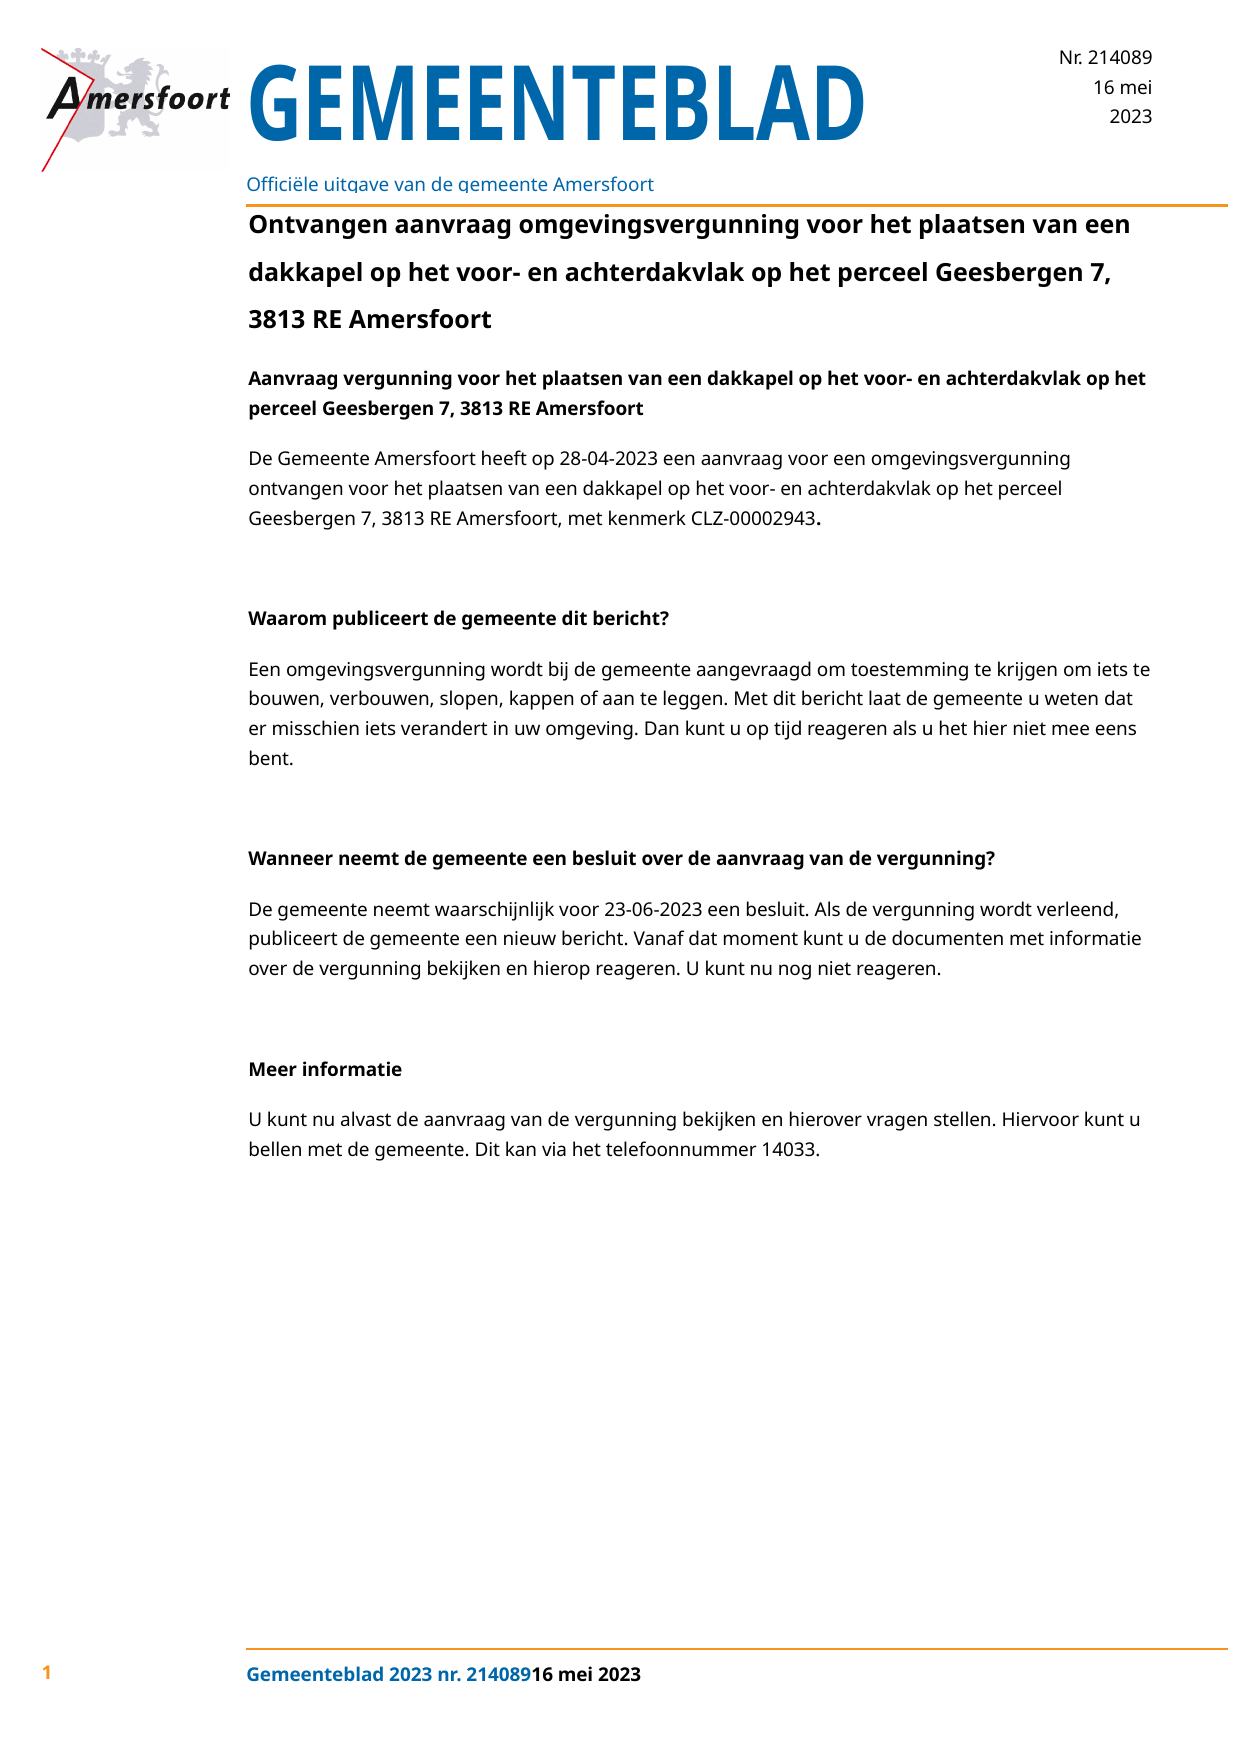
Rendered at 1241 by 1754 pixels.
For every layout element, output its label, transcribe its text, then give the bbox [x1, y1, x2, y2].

text Ontvangen aanvraag omgevingsvergunning voor het plaatsen van een dakkapel op het voor- en achterdakvlak op het perceel Geesbergen 7, 3813 RE Amersfoort [248, 207, 1152, 336]
text Een omgevingsvergunning wordt bij de gemeente aangevraagd om toestemming te krijgen om iets te bouwen, verbouwen, slopen, kappen of aan te leggen. Met dit bericht laat de gemeente u weten dat er misschien iets verandert in uw omgeving. Dan kunt u op tijd reageren als u het hier niet mee eens bent. [248, 656, 1152, 770]
text Meer informatie [248, 1056, 1152, 1082]
text U kunt nu alvast de aanvraag van de vergunning bekijken en hierover vragen stellen. Hiervoor kunt u bellen met de gemeente. Dit kan via het telefoonnummer 14033. [248, 1106, 1152, 1162]
text Wanneer neemt de gemeente een besluit over de aanvraag van de vergunning? [248, 846, 1152, 871]
text De gemeente neemt waarschijnlijk voor 23-06-2023 een besluit. Als de vergunning wordt verleend, publiceert de gemeente een nieuw bericht. Vanaf dat moment kunt u de documenten met informatie over de vergunning bekijken en hierop reageren. U kunt nu nog niet reageren. [248, 896, 1152, 981]
text Aanvraag vergunning voor het plaatsen van een dakkapel op het voor- en achterdakvlak op het perceel Geesbergen 7, 3813 RE Amersfoort [248, 366, 1152, 421]
text De Gemeente Amersfoort heeft op 28-04-2023 een aanvraag voor een omgevingsvergunning ontvangen voor het plaatsen van een dakkapel op het voor- en achterdakvlak op het perceel Geesbergen 7, 3813 RE Amersfoort, met kenmerk CLZ-00002943. [248, 446, 1152, 530]
text Waarom publiceert de gemeente dit bericht? [248, 606, 1152, 631]
picture [41, 47, 231, 172]
